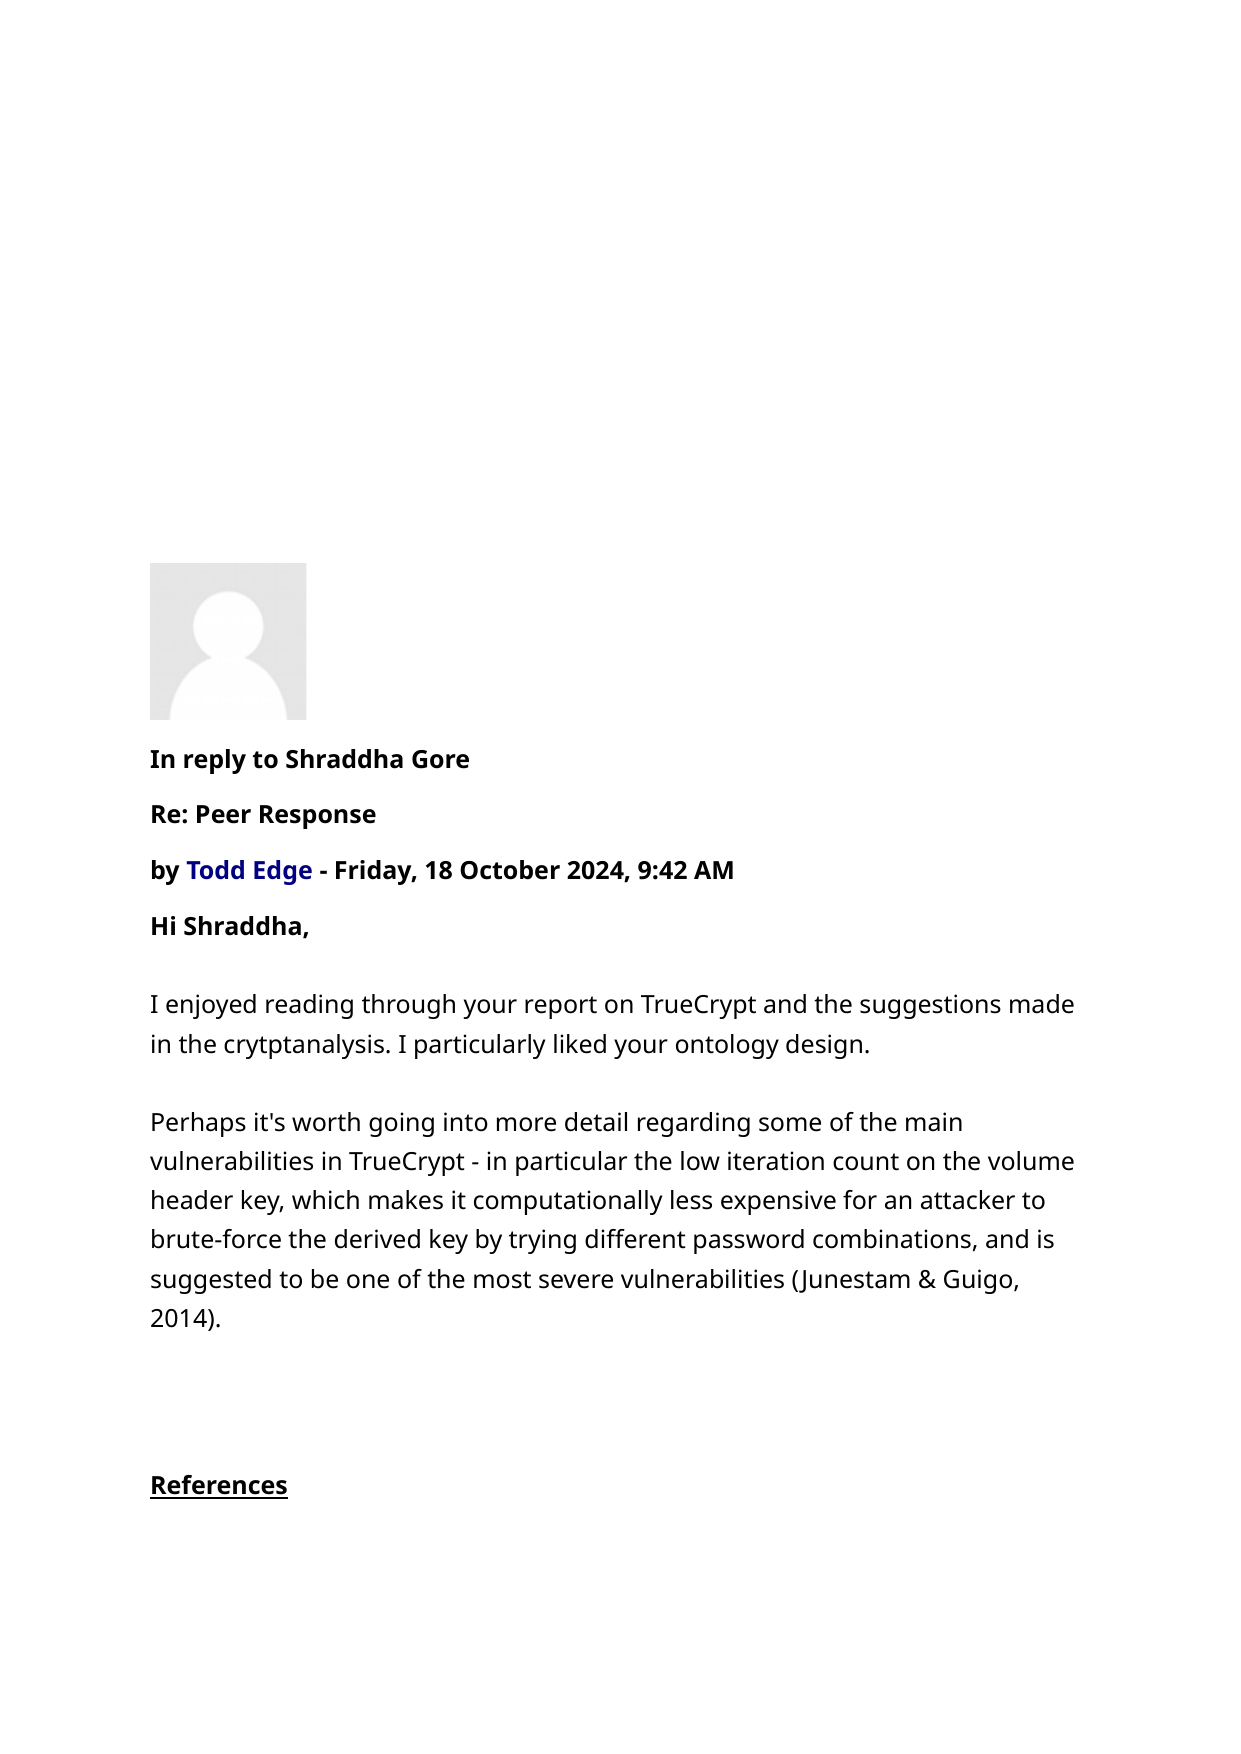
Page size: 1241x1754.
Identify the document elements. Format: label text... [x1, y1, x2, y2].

text Hi Shraddha, I enjoyed reading through your report on TrueCrypt and the suggestions made in the crytptanalysis. I particularly liked your ontology design. Perhaps it's worth going into more detail regarding some of the main vulnerabilities in TrueCrypt - in particular the low iteration count on the volume header key, which makes it computationally less expensive for an attacker to brute-force the derived key by trying different password combinations, and is suggested to be one of the most severe vulnerabilities (Junestam & Guigo, 2014). [150, 909, 1090, 1334]
text In reply to Shraddha Gore [150, 741, 1090, 775]
text References [150, 1468, 1090, 1541]
text Re: Peer Response [150, 797, 1090, 831]
text by Todd Edge - Friday, 18 October 2024, 9:42 AM [150, 853, 1090, 887]
